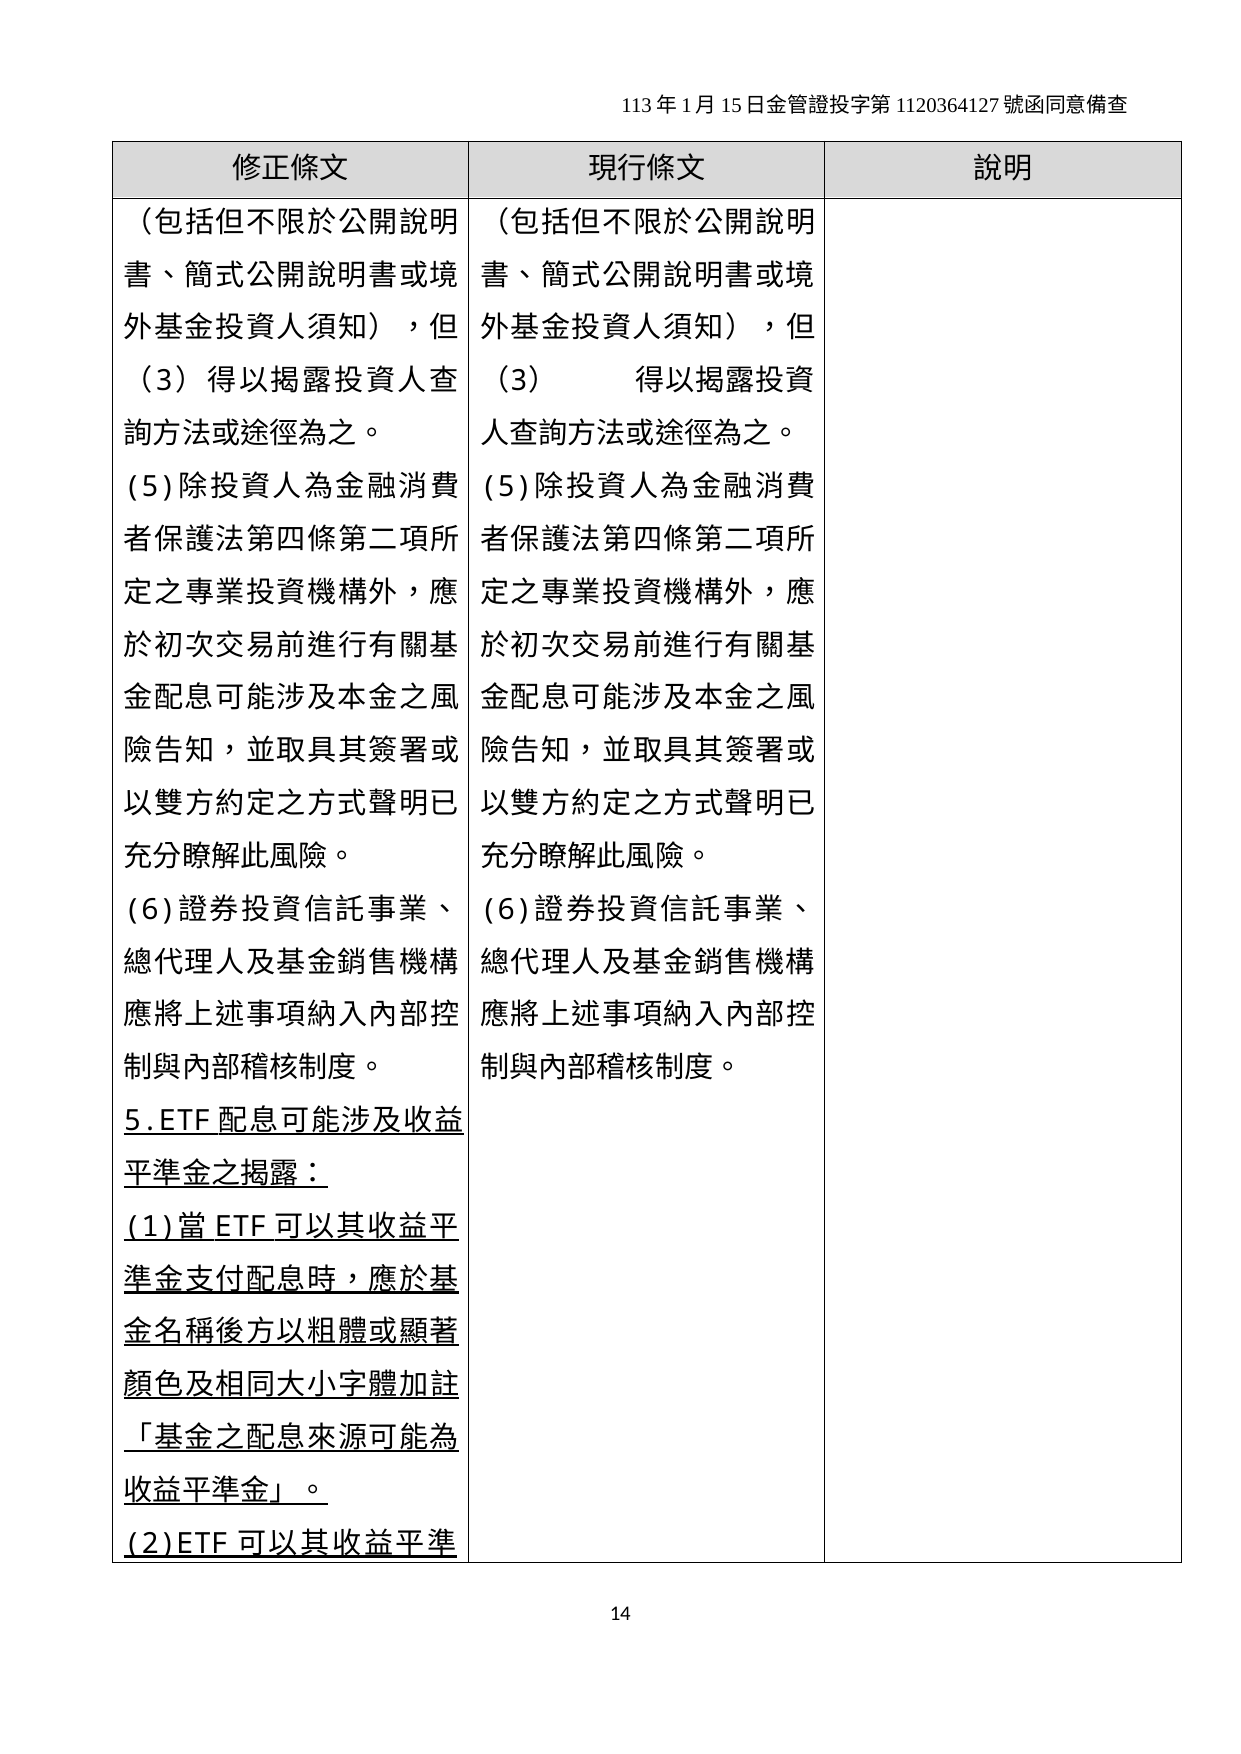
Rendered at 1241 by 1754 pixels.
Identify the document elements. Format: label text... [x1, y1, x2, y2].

table_header 現行條文 [469, 142, 824, 197]
table_cell （包括但不限於公開說明書、簡式公開說明書或境外基金投資人須知），但（3） 得以揭露投資人查詢方法或途徑為之。 (5)除投資人為金融消費者保護法第四條第二項所定之專業投資機構外，應於初次交易前進行有關基金配息可能涉及本金之風險告知，並取具其簽署或以雙方約定之方式聲明已充分瞭解此風險。 (6)證券投資信託事業、總代理人及基金銷售機構應將上述事項納入內部控制與內部稽核制度。 [469, 199, 824, 1562]
table_cell （包括但不限於公開說明書、簡式公開說明書或境外基金投資人須知），但（3）得以揭露投資人查詢方法或途徑為之。 (5)除投資人為金融消費者保護法第四條第二項所定之專業投資機構外，應於初次交易前進行有關基金配息可能涉及本金之風險告知，並取具其簽署或以雙方約定之方式聲明已充分瞭解此風險。 (6)證券投資信託事業、總代理人及基金銷售機構應將上述事項納入內部控制與內部稽核制度。 5.ETF配息可能涉及收益平準金之揭露： (1)當ETF可以其收益平準金支付配息時，應於基金名稱後方以粗體或顯著顏色及相同大小字體加註「基金之配息來源可能為收益平準金」。 (2)ETF可以其收益平準 [113, 199, 468, 1562]
table_cell [825, 199, 1181, 1562]
table_header 說明 [825, 142, 1181, 197]
table_header 修正條文 [113, 142, 468, 197]
